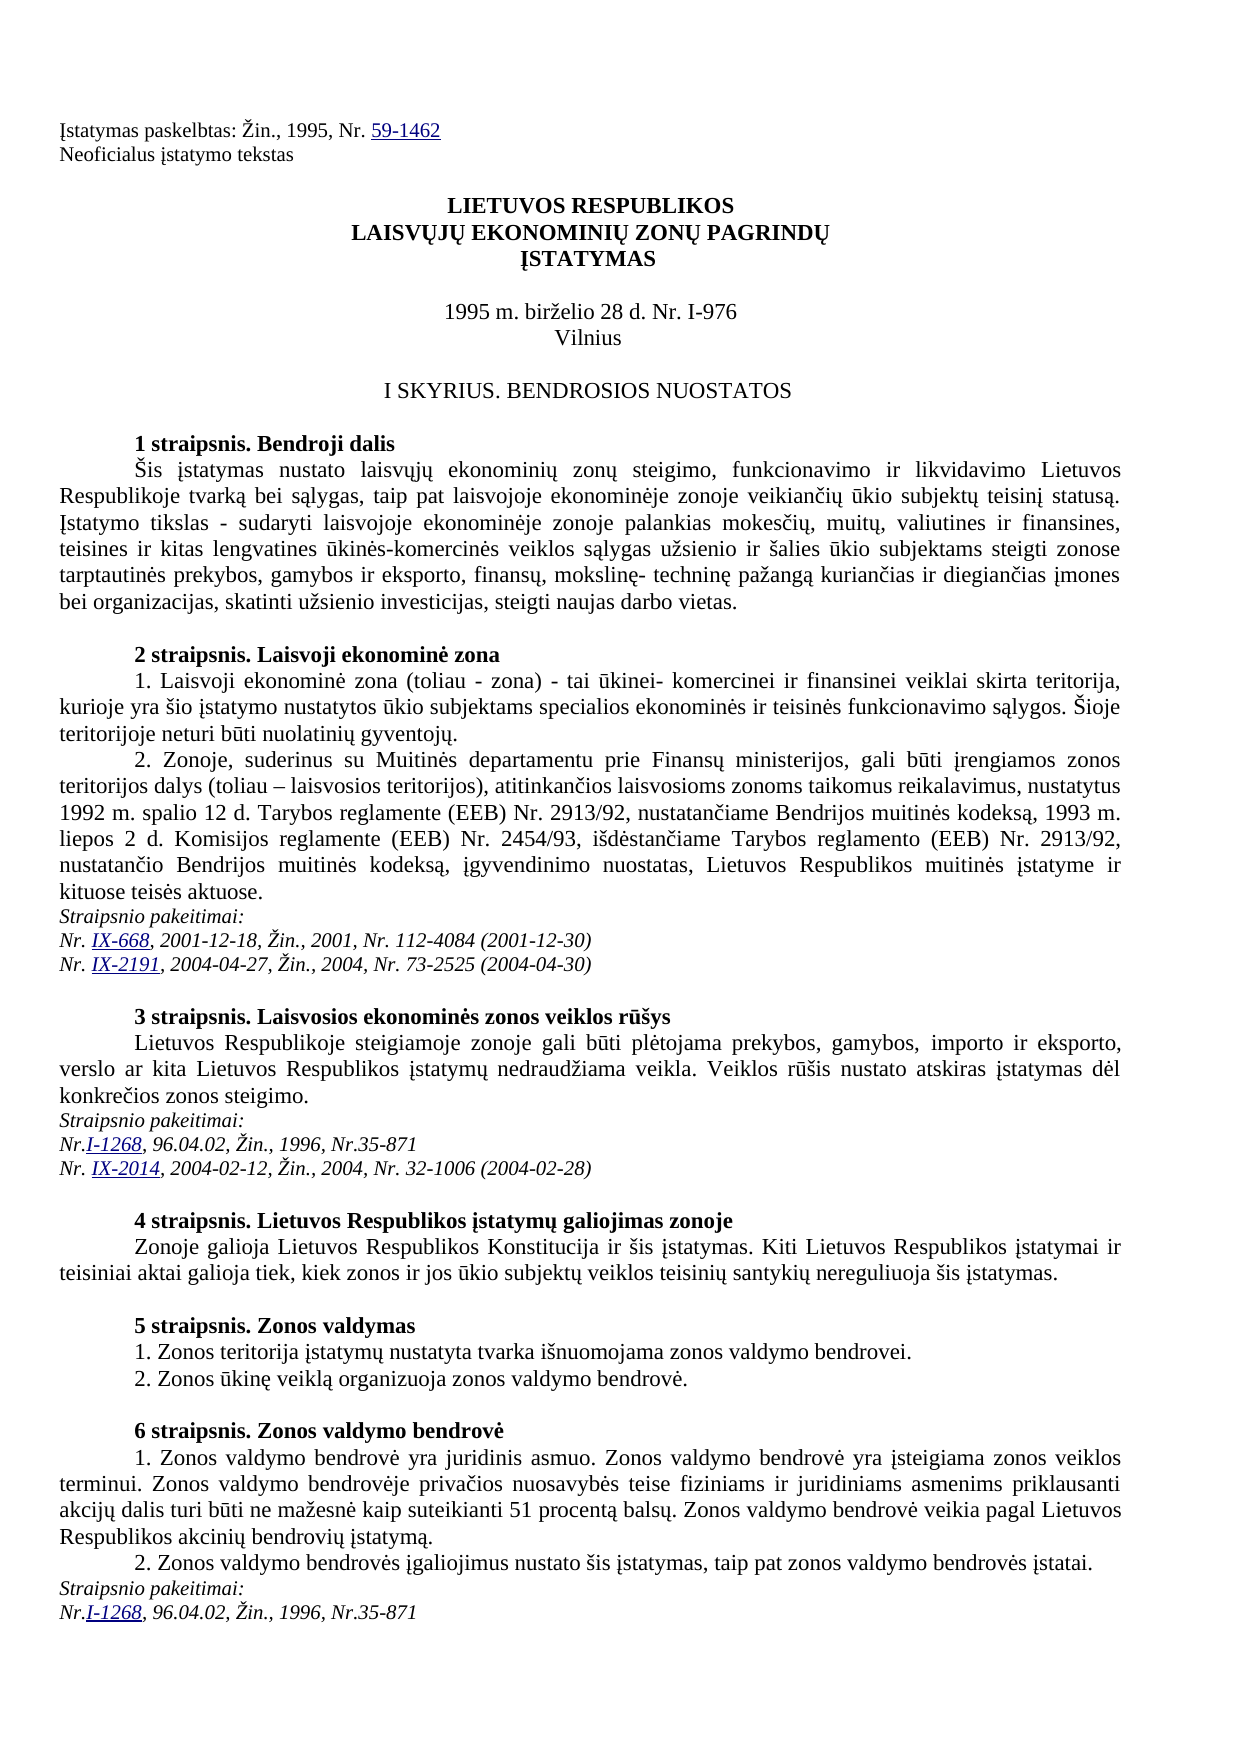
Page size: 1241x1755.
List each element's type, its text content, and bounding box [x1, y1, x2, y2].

text 2. Zonos ūkinę veiklą organizuoja zonos valdymo bendrovė. [59, 1365, 1122, 1391]
text 6 straipsnis. Zonos valdymo bendrovė [59, 1417, 1122, 1444]
text Vilnius [59, 324, 1122, 351]
text 2. Zonos valdymo bendrovės įgaliojimus nustato šis įstatymas, taip pat zonos valdymo bendrovės įstatai. [59, 1549, 1122, 1576]
text Įstatymas paskelbtas: Žin., 1995, Nr. 59-1462 [59, 118, 1122, 142]
text Straipsnio pakeitimai: [59, 1108, 1122, 1132]
text Nr. IX-2191, 2004-04-27, Žin., 2004, Nr. 73-2525 (2004-04-30) [59, 952, 1122, 976]
text Straipsnio pakeitimai: [59, 904, 1122, 928]
text 2. Zonoje, suderinus su Muitinės departamentu prie Finansų ministerijos, gali būti įrengiamos zonos teritorijos dalys (toliau – laisvosios teritorijos), atitinkančios laisvosioms zonoms taikomus reikalavimus, nustatytus 1992 m. spalio 12 d. Tarybos reglamente (EEB) Nr. 2913/92, nustatančiame Bendrijos muitinės kodeksą, 1993 m. liepos 2 d. Komisijos reglamente (EEB) Nr. 2454/93, išdėstančiame Tarybos reglamento (EEB) Nr. 2913/92, nustatančio Bendrijos muitinės kodeksą, įgyvendinimo nuostatas, Lietuvos Respublikos muitinės įstatyme ir kituose teisės aktuose. [59, 746, 1122, 904]
text Neoficialus įstatymo tekstas [59, 142, 1122, 166]
text 3 straipsnis. Laisvosios ekonominės zonos veiklos rūšys [59, 1003, 1122, 1029]
text LAISVŲJŲ EKONOMINIŲ ZONŲ PAGRINDŲ [59, 219, 1122, 245]
text LIETUVOS RESPUBLIKOS [59, 193, 1122, 219]
text Nr. IX-2014, 2004-02-12, Žin., 2004, Nr. 32-1006 (2004-02-28) [59, 1156, 1122, 1180]
text Nr.I-1268, 96.04.02, Žin., 1996, Nr.35-871 [59, 1600, 1122, 1624]
text Lietuvos Respublikoje steigiamoje zonoje gali būti plėtojama prekybos, gamybos, importo ir eksporto, verslo ar kita Lietuvos Respublikos įstatymų nedraudžiama veikla. Veiklos rūšis nustato atskiras įstatymas dėl konkrečios zonos steigimo. [59, 1029, 1122, 1108]
text 2 straipsnis. Laisvoji ekonominė zona [59, 641, 1122, 667]
text 1995 m. birželio 28 d. Nr. I-976 [59, 298, 1122, 324]
text Nr. IX-668, 2001-12-18, Žin., 2001, Nr. 112-4084 (2001-12-30) [59, 928, 1122, 952]
text Zonoje galioja Lietuvos Respublikos Konstitucija ir šis įstatymas. Kiti Lietuvos Respublikos įstatymai ir teisiniai aktai galioja tiek, kiek zonos ir jos ūkio subjektų veiklos teisinių santykių nereguliuoja šis įstatymas. [59, 1233, 1122, 1286]
text 1. Zonos teritorija įstatymų nustatyta tvarka išnuomojama zonos valdymo bendrovei. [59, 1338, 1122, 1365]
text 1 straipsnis. Bendroji dalis [59, 430, 1122, 456]
text Šis įstatymas nustato laisvųjų ekonominių zonų steigimo, funkcionavimo ir likvidavimo Lietuvos Respublikoje tvarką bei sąlygas, taip pat laisvojoje ekonominėje zonoje veikiančių ūkio subjektų teisinį statusą. Įstatymo tikslas - sudaryti laisvojoje ekonominėje zonoje palankias mokesčių, muitų, valiutines ir finansines, teisines ir kitas lengvatines ūkinės-komercinės veiklos sąlygas užsienio ir šalies ūkio subjektams steigti zonose tarptautinės prekybos, gamybos ir eksporto, finansų, mokslinę- techninę pažangą kuriančias ir diegiančias įmones bei organizacijas, skatinti užsienio investicijas, steigti naujas darbo vietas. [59, 456, 1122, 614]
text 1. Zonos valdymo bendrovė yra juridinis asmuo. Zonos valdymo bendrovė yra įsteigiama zonos veiklos terminui. Zonos valdymo bendrovėje privačios nuosavybės teise fiziniams ir juridiniams asmenims priklausanti akcijų dalis turi būti ne mažesnė kaip suteikianti 51 procentą balsų. Zonos valdymo bendrovė veikia pagal Lietuvos Respublikos akcinių bendrovių įstatymą. [59, 1444, 1122, 1549]
text ĮSTATYMAS [59, 245, 1122, 272]
text 4 straipsnis. Lietuvos Respublikos įstatymų galiojimas zonoje [59, 1207, 1122, 1233]
text Nr.I-1268, 96.04.02, Žin., 1996, Nr.35-871 [59, 1132, 1122, 1156]
text I SKYRIUS. BENDROSIOS NUOSTATOS [59, 377, 1122, 403]
text Straipsnio pakeitimai: [59, 1576, 1122, 1600]
text 1. Laisvoji ekonominė zona (toliau - zona) - tai ūkinei- komercinei ir finansinei veiklai skirta teritorija, kurioje yra šio įstatymo nustatytos ūkio subjektams specialios ekonominės ir teisinės funkcionavimo sąlygos. Šioje teritorijoje neturi būti nuolatinių gyventojų. [59, 667, 1122, 746]
text 5 straipsnis. Zonos valdymas [59, 1312, 1122, 1338]
